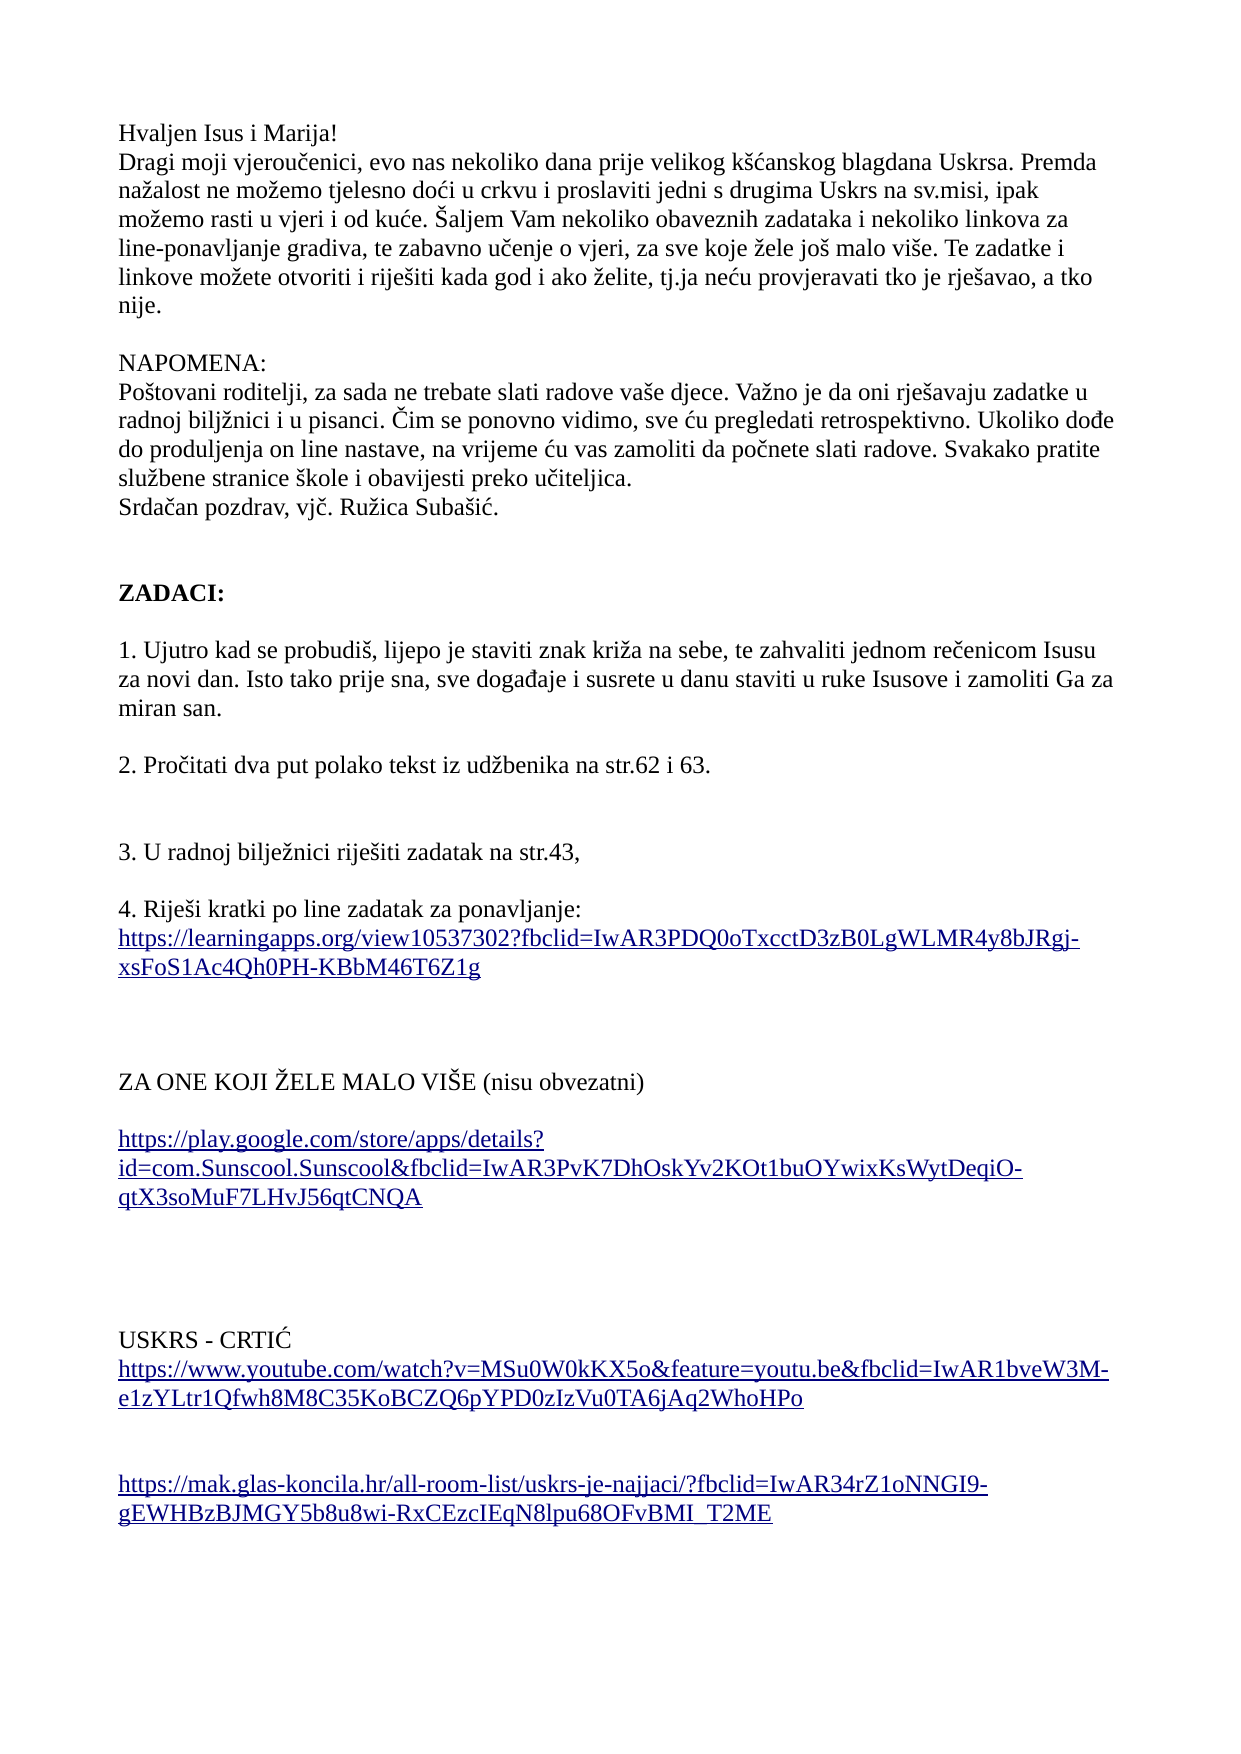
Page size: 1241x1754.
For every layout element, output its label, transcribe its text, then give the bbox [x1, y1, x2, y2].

text ZA ONE KOJI ŽELE MALO VIŠE (nisu obvezatni) [118, 1067, 1122, 1096]
text 2. Pročitati dva put polako tekst iz udžbenika na str.62 i 63. [118, 751, 1122, 779]
text Dragi moji vjeroučenici, evo nas nekoliko dana prije velikog kšćanskog blagdana Uskrsa. Premda nažalost ne možemo tjelesno doći u crkvu i proslaviti jedni s drugima Uskrs na sv.misi, ipak možemo rasti u vjeri i od kuće. Šaljem Vam nekoliko obaveznih zadataka i nekoliko linkova za line-ponavljanje gradiva, te zabavno učenje o vjeri, za sve koje žele još malo više. Te zadatke i linkove možete otvoriti i riješiti kada god i ako želite, tj.ja neću provjeravati tko je rješavao, a tko nije. [118, 147, 1122, 319]
text https://play.google.com/store/apps/details?id=com.Sunscool.Sunscool&fbclid=IwAR3PvK7DhOskYv2KOt1buOYwixKsWytDeqiO-qtX3soMuF7LHvJ56qtCNQA [118, 1124, 1122, 1211]
text Hvaljen Isus i Marija! [118, 118, 1122, 147]
text NAPOMENA: [118, 348, 1122, 377]
text ZADACI: [118, 578, 1122, 607]
text https://mak.glas-koncila.hr/all-room-list/uskrs-je-najjaci/?fbclid=IwAR34rZ1oNNGI9-gEWHBzBJMGY5b8u8wi-RxCEzcIEqN8lpu68OFvBMI_T2ME [118, 1469, 1122, 1527]
text USKRS - CRTIĆ [118, 1326, 1122, 1354]
text 3. U radnoj bilježnici riješiti zadatak na str.43, [118, 837, 1122, 866]
text Poštovani roditelji, za sada ne trebate slati radove vaše djece. Važno je da oni rješavaju zadatke u radnoj biljžnici i u pisanci. Čim se ponovno vidimo, sve ću pregledati retrospektivno. Ukoliko dođe do produljenja on line nastave, na vrijeme ću vas zamoliti da počnete slati radove. Svakako pratite službene stranice škole i obavijesti preko učiteljica. [118, 377, 1122, 492]
text https://www.youtube.com/watch?v=MSu0W0kKX5o&feature=youtu.be&fbclid=IwAR1bveW3M-e1zYLtr1Qfwh8M8C35KoBCZQ6pYPD0zIzVu0TA6jAq2WhoHPo [118, 1354, 1122, 1412]
text https://learningapps.org/view10537302?fbclid=IwAR3PDQ0oTxcctD3zB0LgWLMR4y8bJRgj-xsFoS1Ac4Qh0PH-KBbM46T6Z1g [118, 923, 1122, 981]
text Srdačan pozdrav, vjč. Ružica Subašić. [118, 492, 1122, 521]
text 4. Riješi kratki po line zadatak za ponavljanje: [118, 894, 1122, 923]
text 1. Ujutro kad se probudiš, lijepo je staviti znak križa na sebe, te zahvaliti jednom rečenicom Isusu za novi dan. Isto tako prije sna, sve događaje i susrete u danu staviti u ruke Isusove i zamoliti Ga za miran san. [118, 636, 1122, 722]
